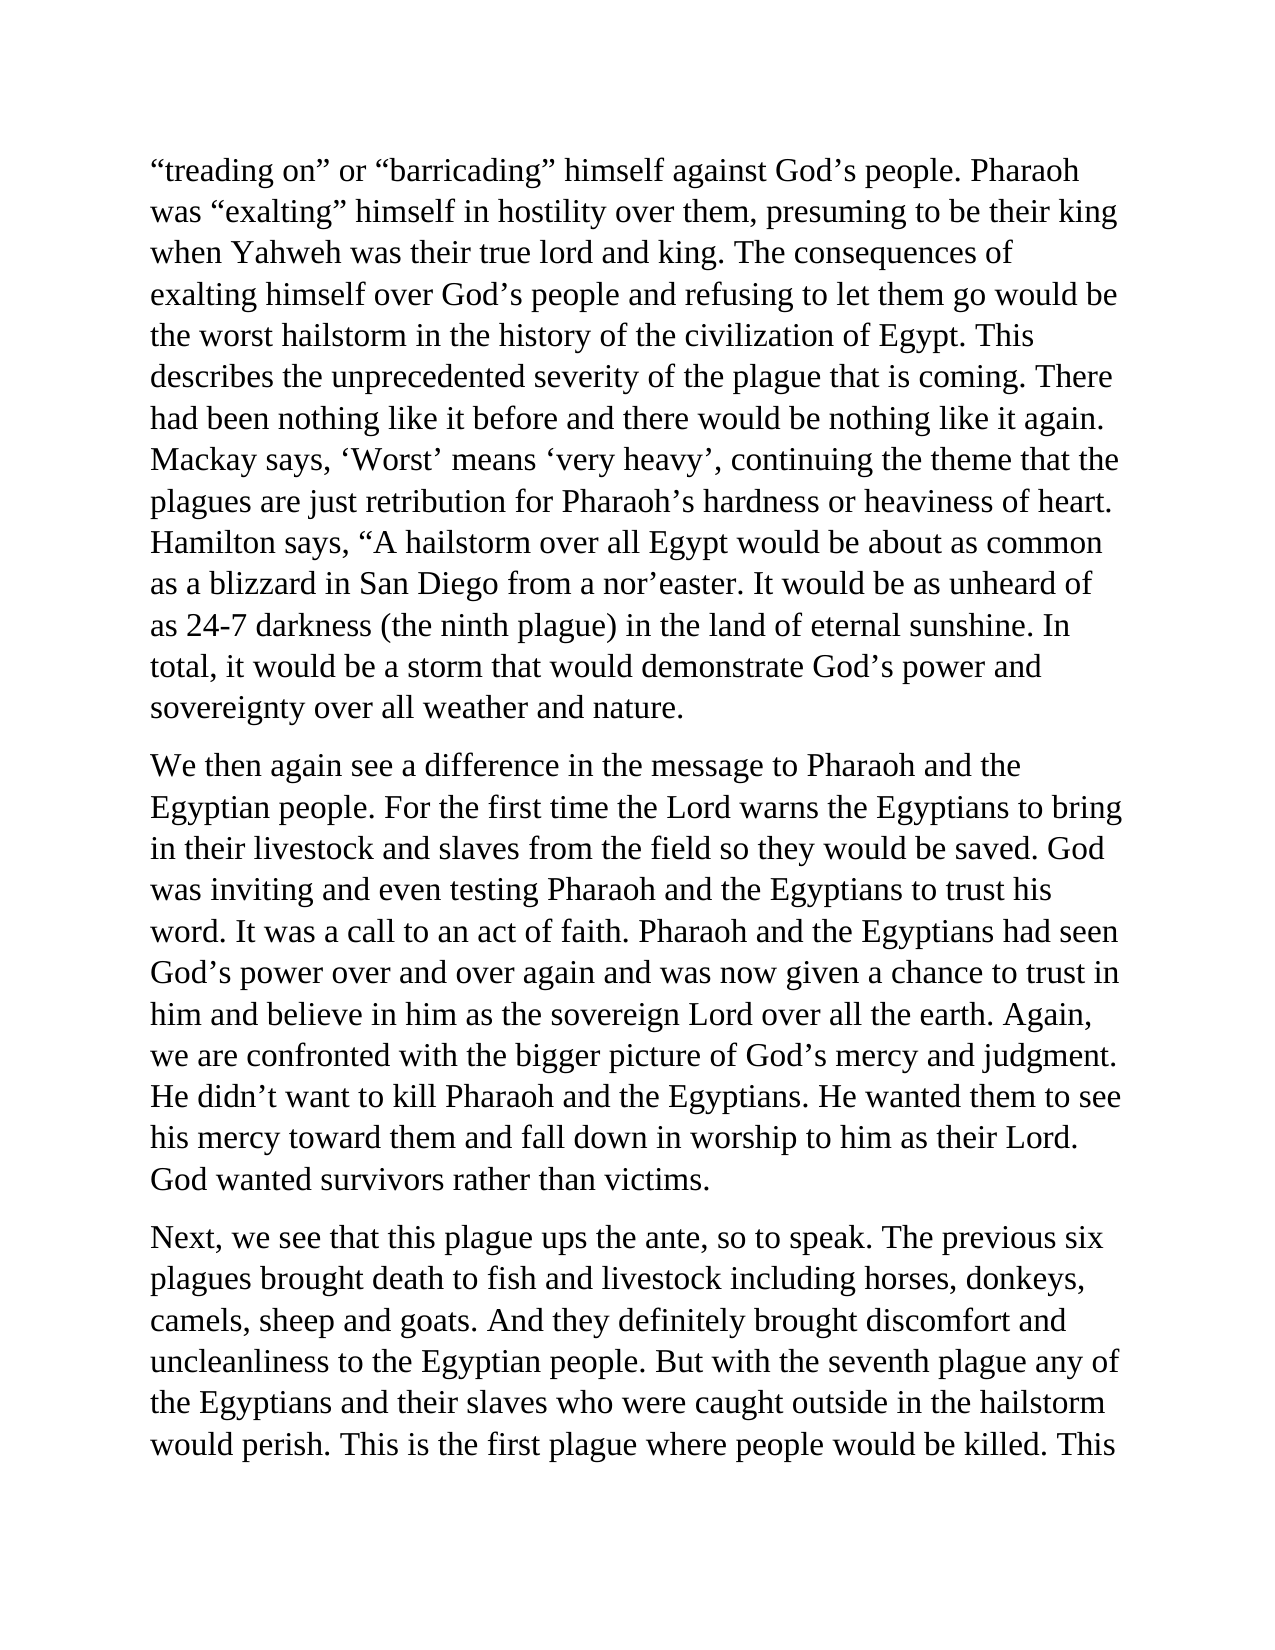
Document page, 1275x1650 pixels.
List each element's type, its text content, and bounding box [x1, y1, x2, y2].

text Next, we see that this plague ups the ante, so to speak. The previous six plagues brought death to fish and livestock including horses, donkeys, camels, sheep and goats. And they definitely brought discomfort and uncleanliness to the Egyptian people. But with the seventh plague any of the Egyptians and their slaves who were caught outside in the hailstorm would perish. This is the first plague where people would be killed. This [150, 1217, 1125, 1462]
text We then again see a difference in the message to Pharaoh and the Egyptian people. For the first time the Lord warns the Egyptians to bring in their livestock and slaves from the field so they would be saved. God was inviting and even testing Pharaoh and the Egyptians to trust his word. It was a call to an act of faith. Pharaoh and the Egyptians had seen God’s power over and over again and was now given a chance to trust in him and believe in him as the sovereign Lord over all the earth. Again, we are confronted with the bigger picture of God’s mercy and judgment. He didn’t want to kill Pharaoh and the Egyptians. He wanted them to see his mercy toward them and fall down in worship to him as their Lord. God wanted survivors rather than victims. [150, 746, 1125, 1197]
text “treading on” or “barricading” himself against God’s people. Pharaoh was “exalting” himself in hostility over them, presuming to be their king when Yahweh was their true lord and king. The consequences of exalting himself over God’s people and refusing to let them go would be the worst hailstorm in the history of the civilization of Egypt. This describes the unprecedented severity of the plague that is coming. There had been nothing like it before and there would be nothing like it again. Mackay says, ‘Worst’ means ‘very heavy’, continuing the theme that the plagues are just retribution for Pharaoh’s hardness or heaviness of heart. Hamilton says, “A hailstorm over all Egypt would be about as common as a blizzard in San Diego from a nor’easter. It would be as unheard of as 24-7 darkness (the ninth plague) in the land of eternal sunshine. In total, it would be a storm that would demonstrate God’s power and sovereignty over all weather and nature. [150, 150, 1125, 726]
